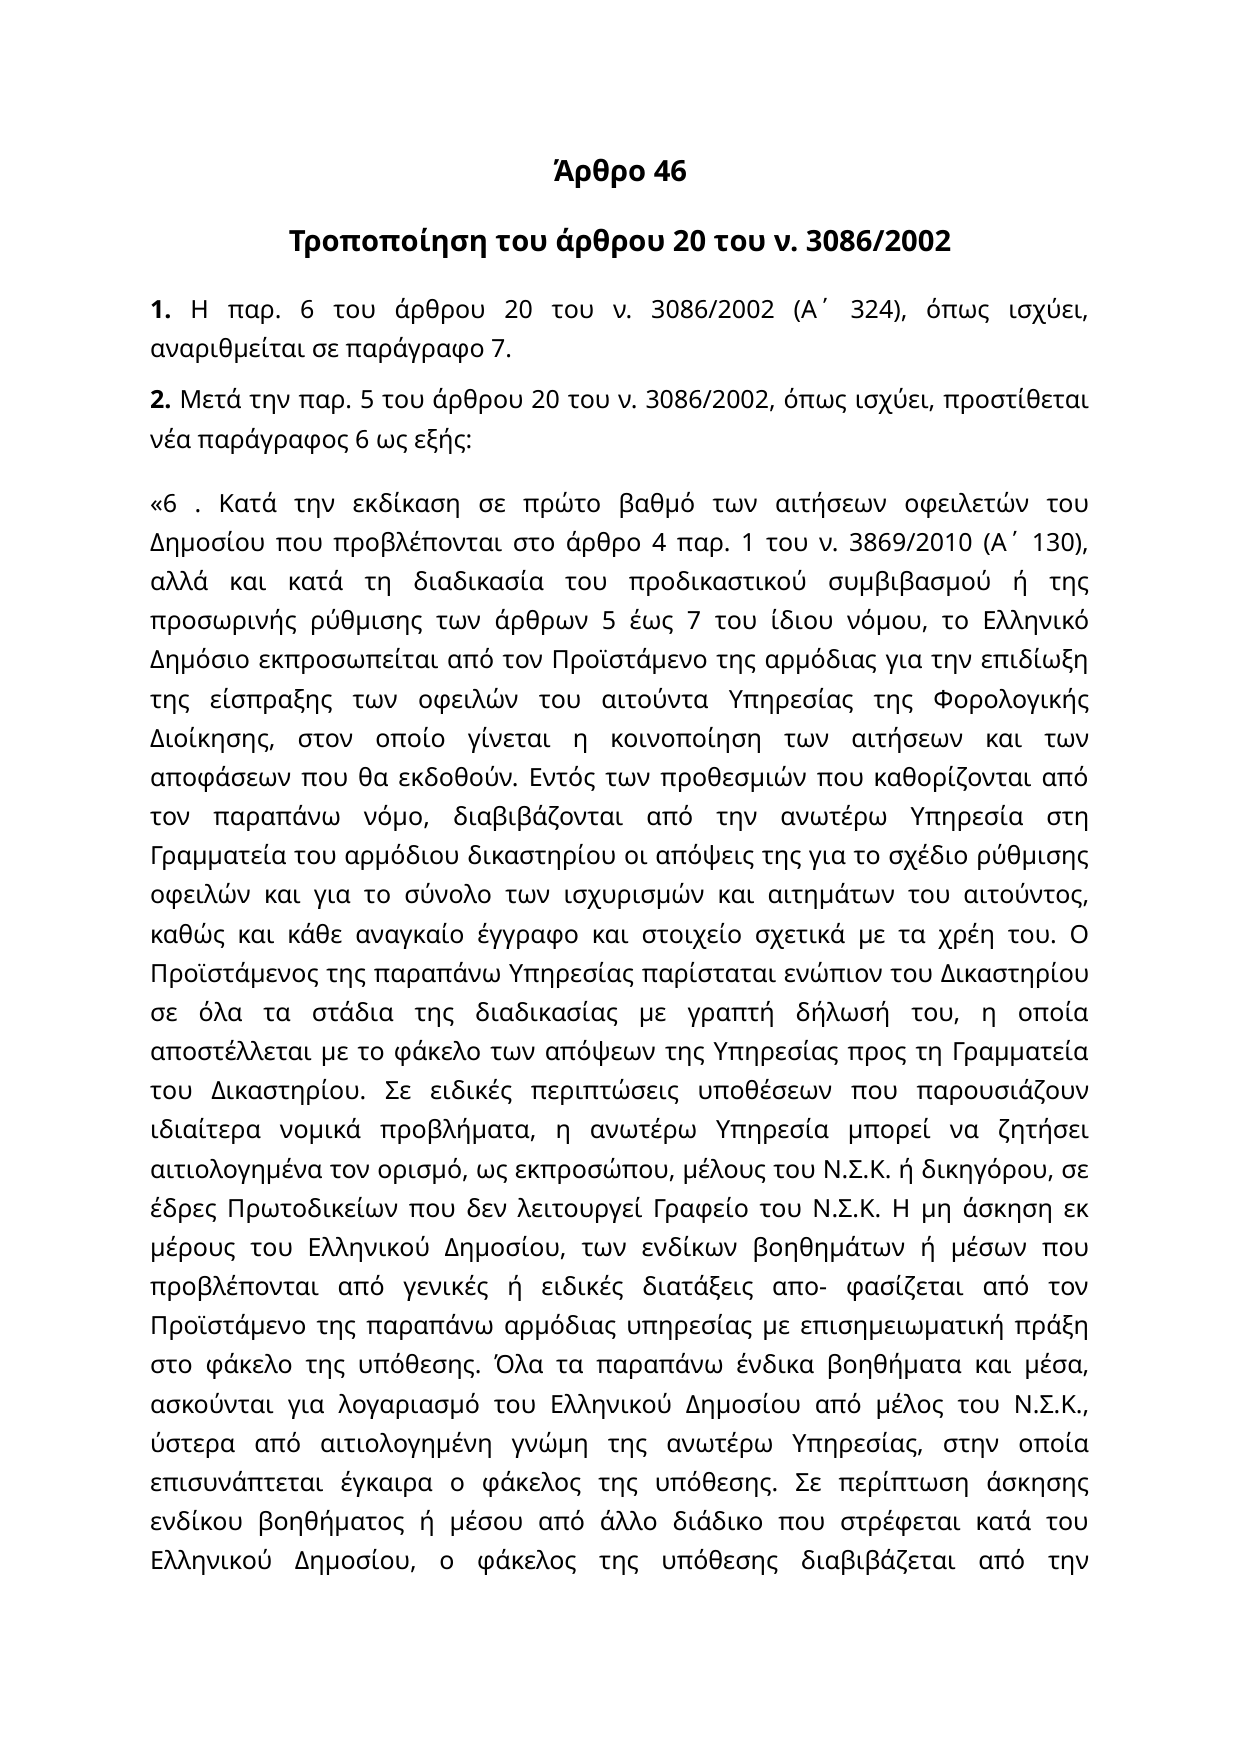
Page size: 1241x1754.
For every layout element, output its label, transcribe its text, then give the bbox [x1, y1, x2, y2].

subtitle Άρθρο 46 [150, 150, 1090, 190]
text 2. Μετά την παρ. 5 του άρθρου 20 του ν. 3086/2002, όπως ισχύει, προστίθεται νέα παράγραφος 6 ως εξής: [150, 382, 1090, 455]
text 1. Η παρ. 6 του άρθρου 20 του ν. 3086/2002 (Α΄ 324), όπως ισχύει, αναριθμείται σε παράγραφο 7. [150, 291, 1090, 364]
subtitle Τροποποίηση του άρθρου 20 του ν. 3086/2002 [150, 221, 1090, 260]
text «6 . Κατά την εκδίκαση σε πρώτο βαθμό των αιτήσεων οφειλετών του Δημοσίου που προβλέπονται στο άρθρο 4 παρ. 1 του ν. 3869/2010 (Α΄ 130), αλλά και κατά τη διαδικασία του προδικαστικού συμβιβασμού ή της προσωρινής ρύθμισης των άρθρων 5 έως 7 του ίδιου νόμου, το Ελληνικό Δημόσιο εκπροσωπείται από τον Προϊστάμενο της αρμόδιας για την επιδίωξη της είσπραξης των οφειλών του αιτούντα Υπηρεσίας της Φορολογικής Διοίκησης, στον οποίο γίνεται η κοινοποίηση των αιτήσεων και των αποφάσεων που θα εκδοθούν. Εντός των προθεσμιών που καθορίζονται από τον παραπάνω νόμο, διαβιβάζονται από την ανωτέρω Υπηρεσία στη Γραμματεία του αρμόδιου δικαστηρίου οι απόψεις της για το σχέδιο ρύθμισης οφειλών και για το σύνολο των ισχυρισμών και αιτημάτων του αιτούντος, καθώς και κάθε αναγκαίο έγγραφο και στοιχείο σχετικά με τα χρέη του. Ο Προϊστάμενος της παραπάνω Υπηρεσίας παρίσταται ενώπιον του Δικαστηρίου σε όλα τα στάδια της διαδικασίας με γραπτή δήλωσή του, η οποία αποστέλλεται με το φάκελο των απόψεων της Υπηρεσίας προς τη Γραμματεία του Δικαστηρίου. Σε ειδικές περιπτώσεις υποθέσεων που παρουσιάζουν ιδιαίτερα νομικά προβλήματα, η ανωτέρω Υπηρεσία μπορεί να ζητήσει αιτιολογημένα τον ορισμό, ως εκπροσώπου, μέλους του Ν.Σ.Κ. ή δικηγόρου, σε έδρες Πρωτοδικείων που δεν λειτουργεί Γραφείο του Ν.Σ.Κ. Η μη άσκηση εκ μέρους του Ελληνικού Δημοσίου, των ενδίκων βοηθημάτων ή μέσων που προβλέπονται από γενικές ή ειδικές διατάξεις απο- φασίζεται από τον Προϊστάμενο της παραπάνω αρμόδιας υπηρεσίας με επισημειωματική πράξη στο φάκελο της υπόθεσης. Όλα τα παραπάνω ένδικα βοηθήματα και μέσα, ασκούνται για λογαριασμό του Ελληνικού Δημοσίου από μέλος του Ν.Σ.Κ., ύστερα από αιτιολογημένη γνώμη της ανωτέρω Υπηρεσίας, στην οποία επισυνάπτεται έγκαιρα ο φάκελος της υπόθεσης. Σε περίπτωση άσκησης ενδίκου βοηθήματος ή μέσου από άλλο διάδικο που στρέφεται κατά του Ελληνικού Δημοσίου, ο φάκελος της υπόθεσης διαβιβάζεται από την [150, 485, 1090, 1577]
